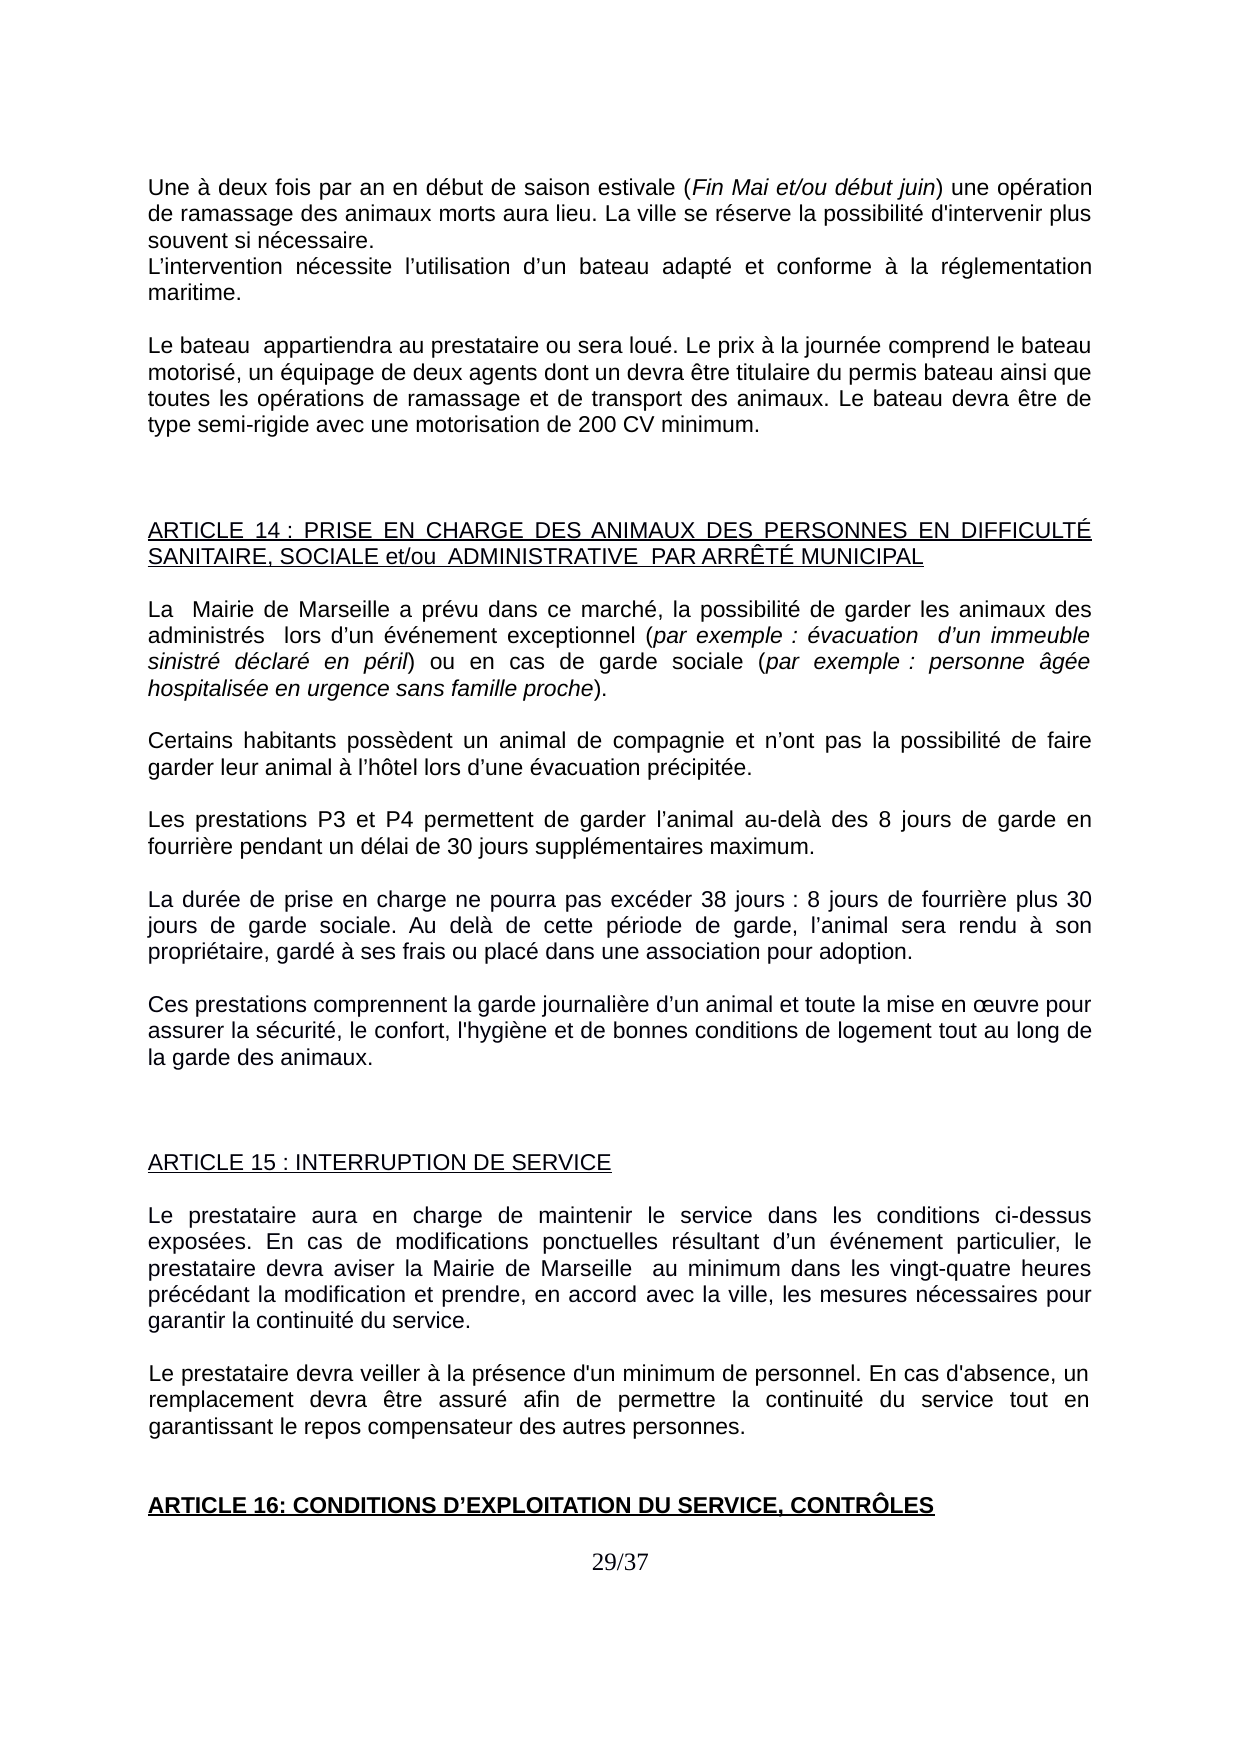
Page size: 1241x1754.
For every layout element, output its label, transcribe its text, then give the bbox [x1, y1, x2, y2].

text Le prestataire devra veiller à la présence d'un minimum de personnel. En cas d'absence, un remplacement devra être assuré afin de permettre la continuité du service tout en garantissant le repos compensateur des autres personnes. [148, 1360, 1091, 1439]
text Le bateau appartiendra au prestataire ou sera loué. Le prix à la journée comprend le bateau motorisé, un équipage de deux agents dont un devra être titulaire du permis bateau ainsi que toutes les opérations de ramassage et de transport des animaux. Le bateau devra être de type semi-rigide avec une motorisation de 200 CV minimum. [148, 332, 1093, 437]
text Ces prestations comprennent la garde journalière d’un animal et toute la mise en œuvre pour assurer la sécurité, le confort, l'hygiène et de bonnes conditions de logement tout au long de la garde des animaux. [148, 991, 1093, 1070]
text ARTICLE 14 : PRISE EN CHARGE DES ANIMAUX DES PERSONNES EN DIFFICULTÉ SANITAIRE, SOCIALE et/ou ADMINISTRATIVE PAR ARRÊTÉ MUNICIPAL [148, 517, 1093, 569]
text Une à deux fois par an en début de saison estivale (Fin Mai et/ou début juin) une opération de ramassage des animaux morts aura lieu. La ville se réserve la possibilité d'intervenir plus souvent si nécessaire. [148, 174, 1093, 253]
text La durée de prise en charge ne pourra pas excéder 38 jours : 8 jours de fourrière plus 30 jours de garde sociale. Au delà de cette période de garde, l’animal sera rendu à son propriétaire, gardé à ses frais ou placé dans une association pour adoption. [148, 886, 1093, 964]
text ARTICLE 15 : INTERRUPTION DE SERVICE [148, 1149, 1093, 1175]
text ARTICLE 16: CONDITIONS D’EXPLOITATION DU SERVICE, CONTRÔLES [148, 1492, 1093, 1518]
text La Mairie de Marseille a prévu dans ce marché, la possibilité de garder les animaux des administrés lors d’un événement exceptionnel (par exemple : évacuation d’un immeuble sinistré déclaré en péril) ou en cas de garde sociale (par exemple : personne âgée hospitalisée en urgence sans famille proche). [148, 596, 1093, 701]
text L’intervention nécessite l’utilisation d’un bateau adapté et conforme à la réglementation maritime. [148, 253, 1093, 306]
text Les prestations P3 et P4 permettent de garder l’animal au-delà des 8 jours de garde en fourrière pendant un délai de 30 jours supplémentaires maximum. [148, 806, 1093, 859]
text Certains habitants possèdent un animal de compagnie et n’ont pas la possibilité de faire garder leur animal à l’hôtel lors d’une évacuation précipitée. [148, 727, 1093, 780]
text Le prestataire aura en charge de maintenir le service dans les conditions ci-dessus exposées. En cas de modifications ponctuelles résultant d’un événement particulier, le prestataire devra aviser la Mairie de Marseille au minimum dans les vingt-quatre heures précédant la modification et prendre, en accord avec la ville, les mesures nécessaires pour garantir la continuité du service. [148, 1202, 1093, 1333]
